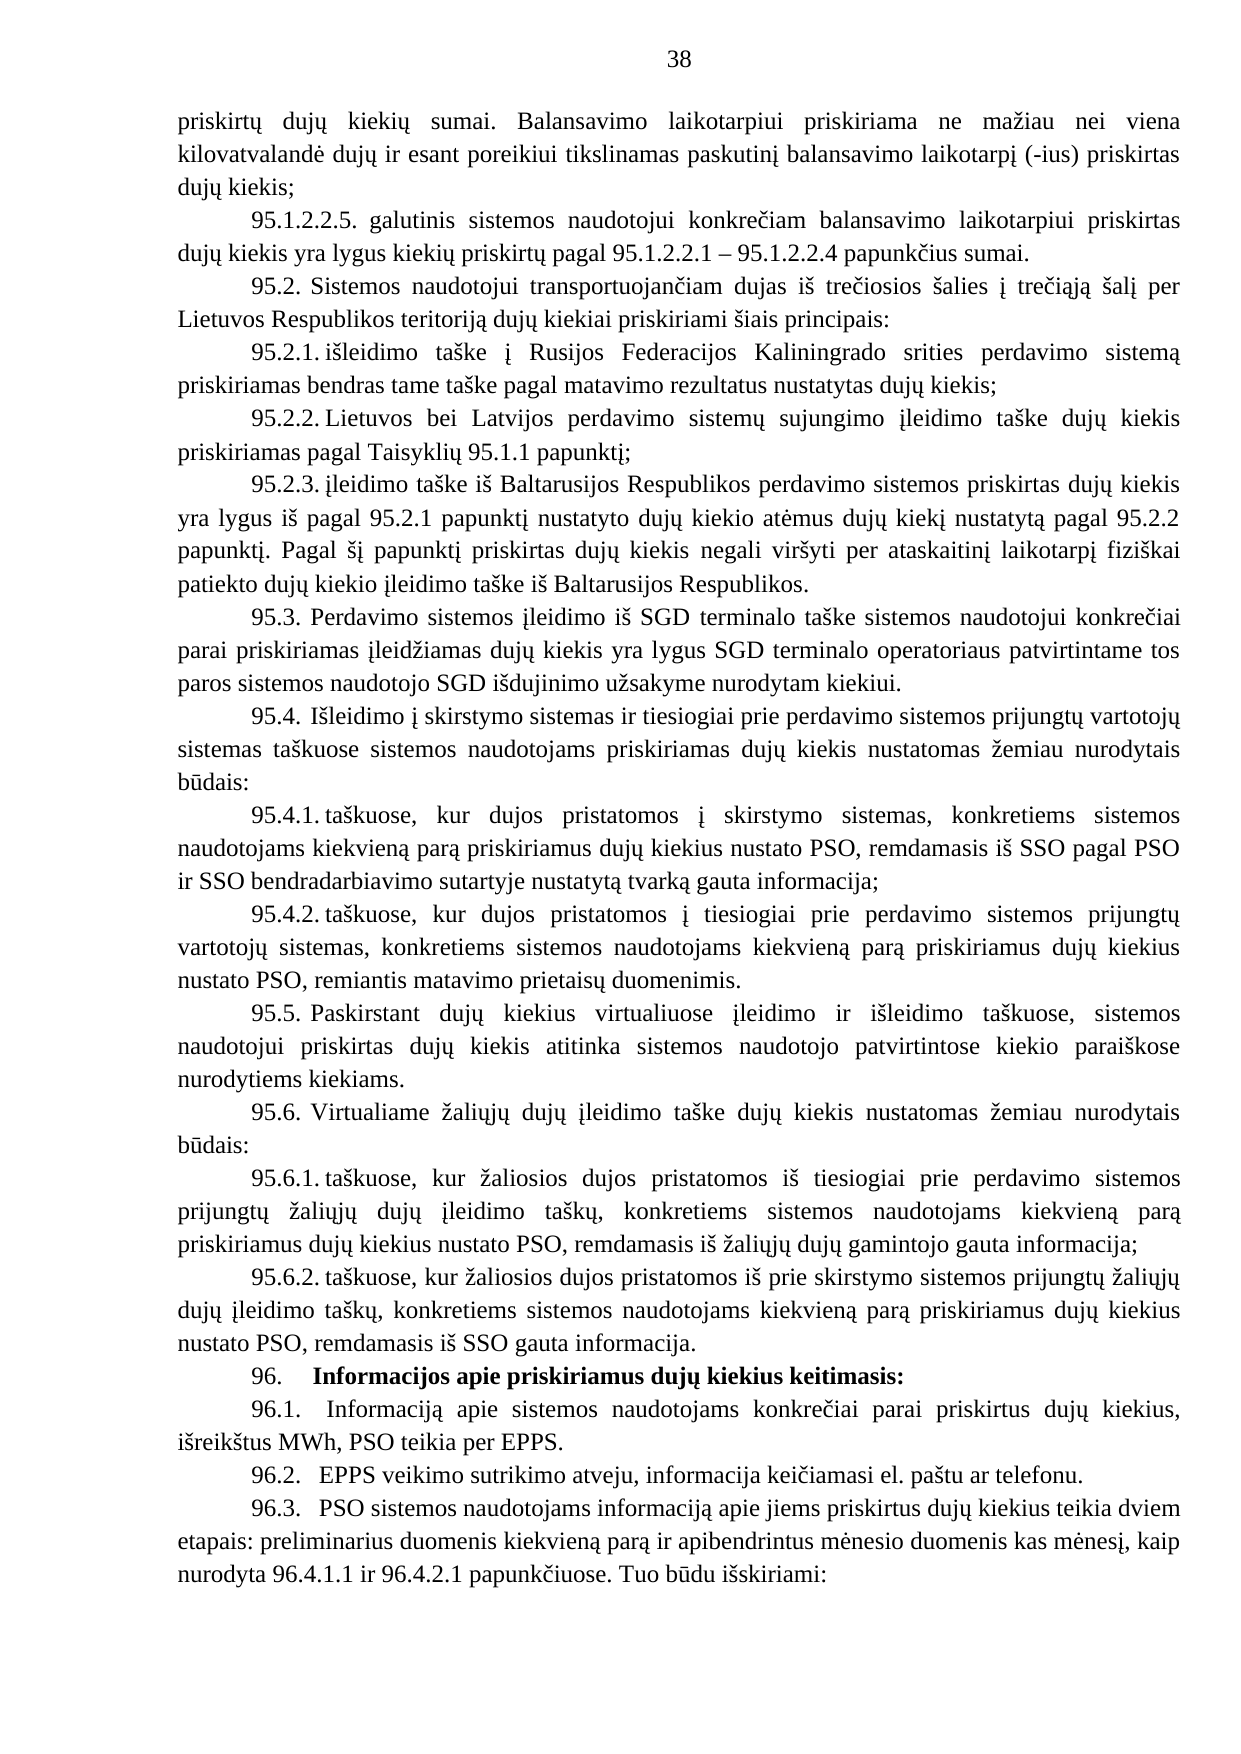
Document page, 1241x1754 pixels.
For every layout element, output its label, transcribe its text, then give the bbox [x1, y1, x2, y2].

text priskirtų dujų kiekių sumai. Balansavimo laikotarpiui priskiriama ne mažiau nei viena kilovatvalandė dujų ir esant poreikiui tikslinamas paskutinį balansavimo laikotarpį (-ius) priskirtas dujų kiekis; [177, 106, 1181, 201]
text 95.6. Virtualiame žaliųjų dujų įleidimo taške dujų kiekis nustatomas žemiau nurodytais būdais: [177, 1097, 1181, 1159]
text 95.2. Sistemos naudotojui transportuojančiam dujas iš trečiosios šalies į trečiąją šalį per Lietuvos Respublikos teritoriją dujų kiekiai priskiriami šiais principais: [177, 271, 1181, 333]
text 95.5. Paskirstant dujų kiekius virtualiuose įleidimo ir išleidimo taškuose, sistemos naudotojui priskirtas dujų kiekis atitinka sistemos naudotojo patvirtintose kiekio paraiškose nurodytiems kiekiams. [177, 998, 1181, 1093]
text 96.1. Informaciją apie sistemos naudotojams konkrečiai parai priskirtus dujų kiekius, išreikštus MWh, PSO teikia per EPPS. [177, 1394, 1181, 1456]
text 96. Informacijos apie priskiriamus dujų kiekius keitimasis: [177, 1361, 1181, 1390]
text 95.6.2. taškuose, kur žaliosios dujos pristatomos iš prie skirstymo sistemos prijungtų žaliųjų dujų įleidimo taškų, konkretiems sistemos naudotojams kiekvieną parą priskiriamus dujų kiekius nustato PSO, remdamasis iš SSO gauta informacija. [177, 1262, 1181, 1357]
text 95.6.1. taškuose, kur žaliosios dujos pristatomos iš tiesiogiai prie perdavimo sistemos prijungtų žaliųjų dujų įleidimo taškų, konkretiems sistemos naudotojams kiekvieną parą priskiriamus dujų kiekius nustato PSO, remdamasis iš žaliųjų dujų gamintojo gauta informacija; [177, 1163, 1181, 1258]
text 95.2.1. išleidimo taške į Rusijos Federacijos Kaliningrado srities perdavimo sistemą priskiriamas bendras tame taške pagal matavimo rezultatus nustatytas dujų kiekis; [177, 337, 1181, 399]
text 96.3. PSO sistemos naudotojams informaciją apie jiems priskirtus dujų kiekius teikia dviem etapais: preliminarius duomenis kiekvieną parą ir apibendrintus mėnesio duomenis kas mėnesį, kaip nurodyta 96.4.1.1 ir 96.4.2.1 papunkčiuose. Tuo būdu išskiriami: [177, 1493, 1181, 1588]
text 96.2. EPPS veikimo sutrikimo atveju, informacija keičiamasi el. paštu ar telefonu. [177, 1460, 1181, 1489]
text 95.2.3. įleidimo taške iš Baltarusijos Respublikos perdavimo sistemos priskirtas dujų kiekis yra lygus iš pagal 95.2.1 papunktį nustatyto dujų kiekio atėmus dujų kiekį nustatytą pagal 95.2.2 papunktį. Pagal šį papunktį priskirtas dujų kiekis negali viršyti per ataskaitinį laikotarpį fiziškai patiekto dujų kiekio įleidimo taške iš Baltarusijos Respublikos. [177, 469, 1181, 597]
text 95.4. Išleidimo į skirstymo sistemas ir tiesiogiai prie perdavimo sistemos prijungtų vartotojų sistemas taškuose sistemos naudotojams priskiriamas dujų kiekis nustatomas žemiau nurodytais būdais: [177, 701, 1181, 796]
text 95.1.2.2.5. galutinis sistemos naudotojui konkrečiam balansavimo laikotarpiui priskirtas dujų kiekis yra lygus kiekių priskirtų pagal 95.1.2.2.1 – 95.1.2.2.4 papunkčius sumai. [177, 205, 1181, 267]
text 95.4.1. taškuose, kur dujos pristatomos į skirstymo sistemas, konkretiems sistemos naudotojams kiekvieną parą priskiriamus dujų kiekius nustato PSO, remdamasis iš SSO pagal PSO ir SSO bendradarbiavimo sutartyje nustatytą tvarką gauta informacija; [177, 800, 1181, 894]
text 95.4.2. taškuose, kur dujos pristatomos į tiesiogiai prie perdavimo sistemos prijungtų vartotojų sistemas, konkretiems sistemos naudotojams kiekvieną parą priskiriamus dujų kiekius nustato PSO, remiantis matavimo prietaisų duomenimis. [177, 899, 1181, 994]
text 95.3. Perdavimo sistemos įleidimo iš SGD terminalo taške sistemos naudotojui konkrečiai parai priskiriamas įleidžiamas dujų kiekis yra lygus SGD terminalo operatoriaus patvirtintame tos paros sistemos naudotojo SGD išdujinimo užsakyme nurodytam kiekiui. [177, 602, 1181, 696]
text 95.2.2. Lietuvos bei Latvijos perdavimo sistemų sujungimo įleidimo taške dujų kiekis priskiriamas pagal Taisyklių 95.1.1 papunktį; [177, 403, 1181, 465]
